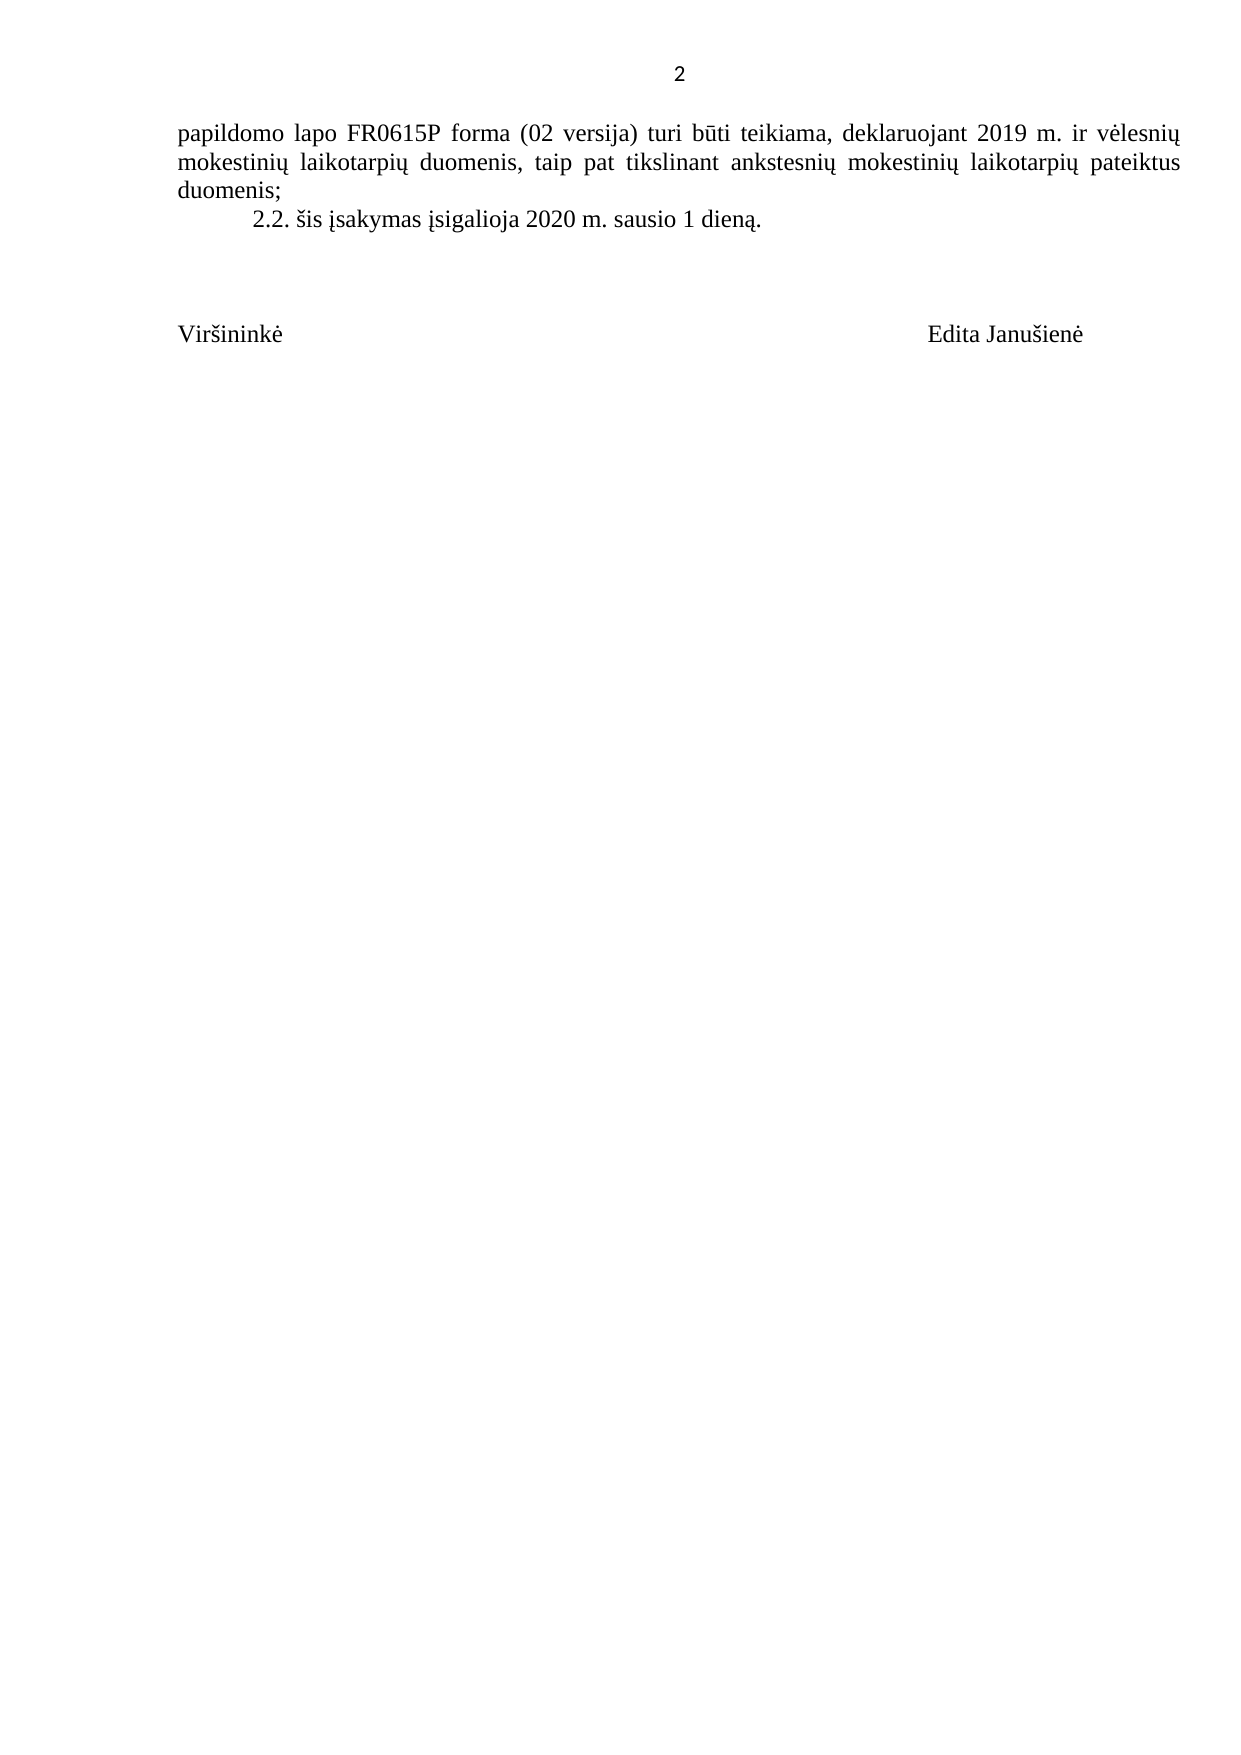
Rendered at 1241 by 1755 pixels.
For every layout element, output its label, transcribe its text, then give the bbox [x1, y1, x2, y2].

text 2.2. šis įsakymas įsigalioja 2020 m. sausio 1 dieną. [177, 204, 1181, 233]
text papildomo lapo FR0615P forma (02 versija) turi būti teikiama, deklaruojant 2019 m. ir vėlesnių mokestinių laikotarpių duomenis, taip pat tikslinant ankstesnių mokestinių laikotarpių pateiktus duomenis; [177, 118, 1181, 204]
text Viršininkė Edita Janušienė [177, 319, 1181, 348]
